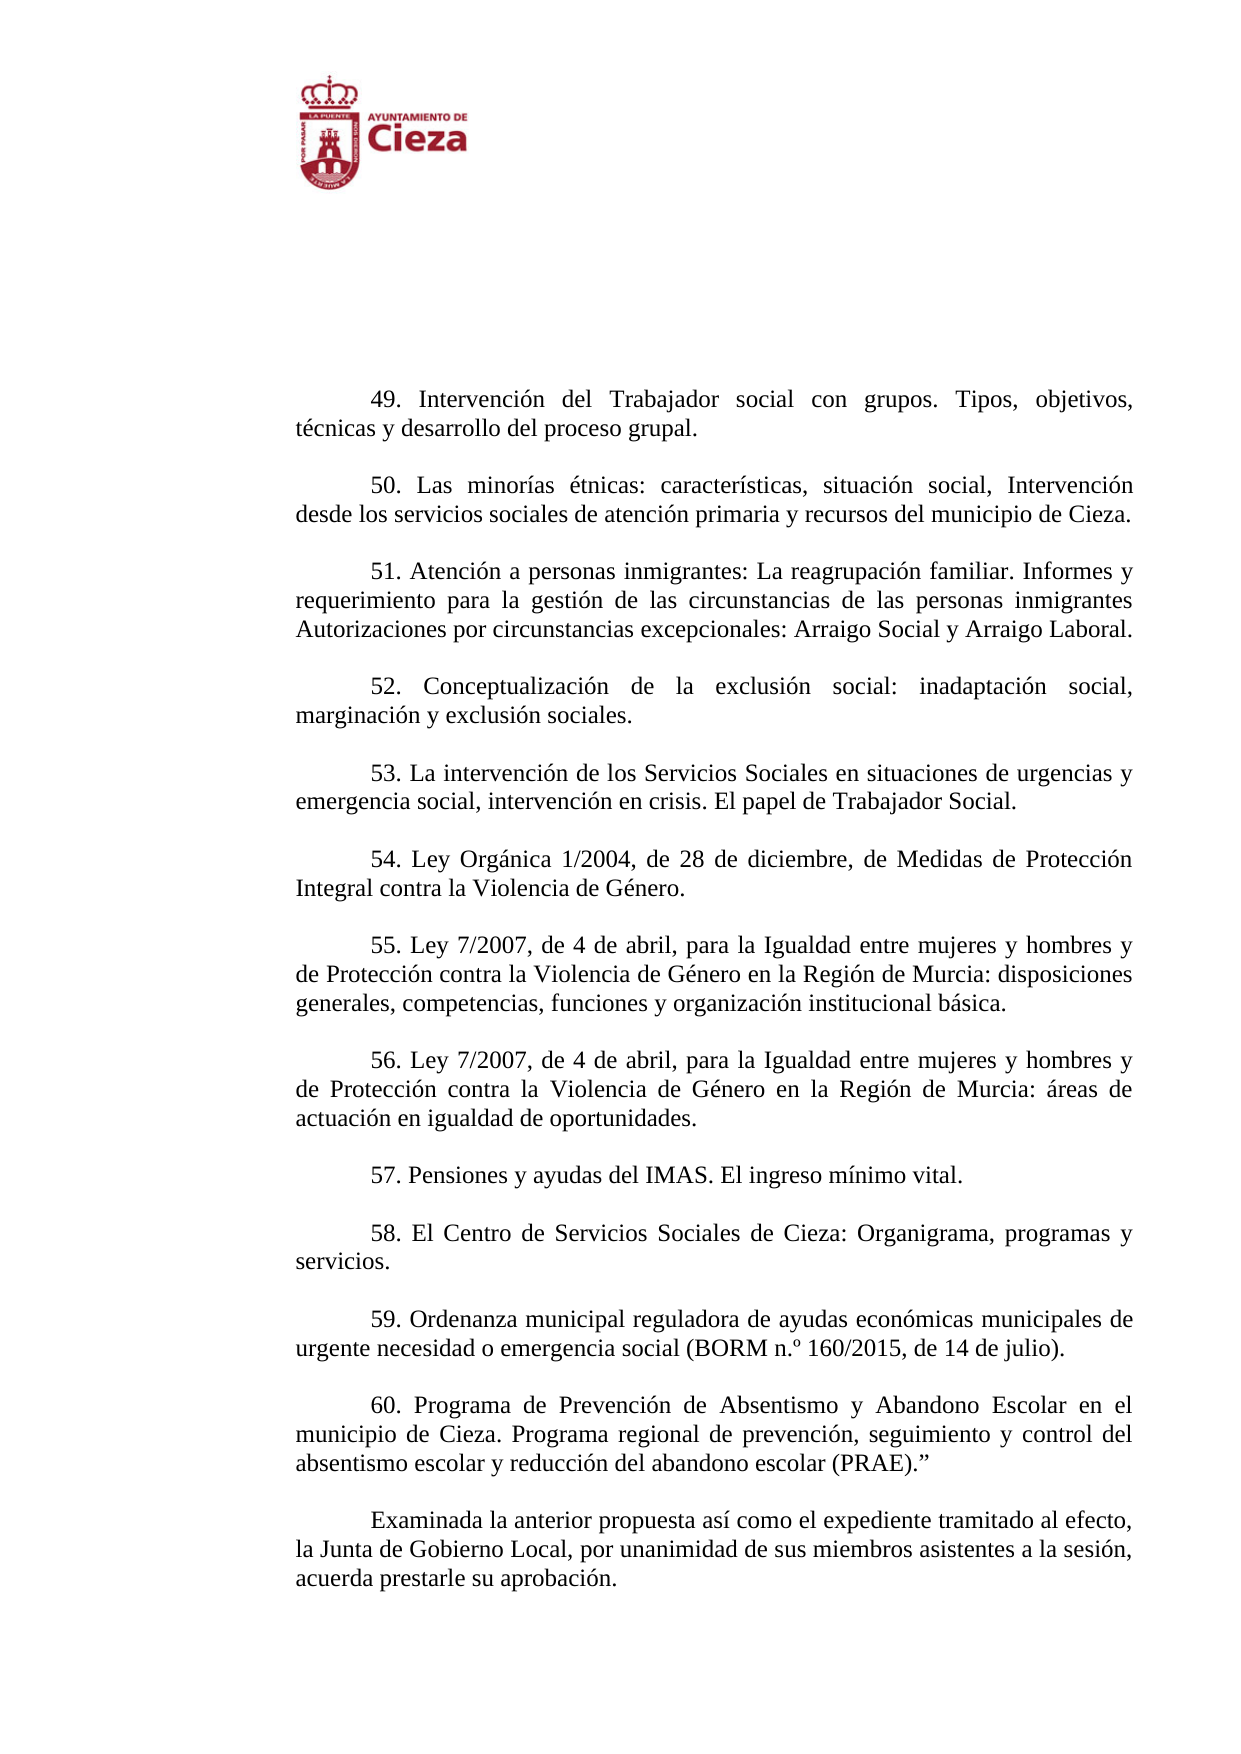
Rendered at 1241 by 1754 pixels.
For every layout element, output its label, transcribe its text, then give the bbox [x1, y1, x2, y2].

text 51. Atención a personas inmigrantes: La reagrupación familiar. Informes y requerimiento para la gestión de las circunstancias de las personas inmigrantes Autorizaciones por circunstancias excepcionales: Arraigo Social y Arraigo Laboral. [295, 556, 1134, 643]
text 57. Pensiones y ayudas del IMAS. El ingreso mínimo vital. [295, 1160, 1134, 1189]
text 50. Las minorías étnicas: características, situación social, Intervención desde los servicios sociales de atención primaria y recursos del municipio de Cieza. [295, 470, 1134, 528]
text 60. Programa de Prevención de Absentismo y Abandono Escolar en el municipio de Cieza. Programa regional de prevención, seguimiento y control del absentismo escolar y reducción del abandono escolar (PRAE).” [295, 1390, 1134, 1476]
text 58. El Centro de Servicios Sociales de Cieza: Organigrama, programas y servicios. [295, 1218, 1134, 1275]
text 56. Ley 7/2007, de 4 de abril, para la Igualdad entre mujeres y hombres y de Protección contra la Violencia de Género en la Región de Murcia: áreas de actuación en igualdad de oportunidades. [295, 1045, 1134, 1131]
picture [296, 71, 472, 194]
text 55. Ley 7/2007, de 4 de abril, para la Igualdad entre mujeres y hombres y de Protección contra la Violencia de Género en la Región de Murcia: disposiciones generales, competencias, funciones y organización institucional básica. [295, 930, 1134, 1016]
text 59. Ordenanza municipal reguladora de ayudas económicas municipales de urgente necesidad o emergencia social (BORM n.º 160/2015, de 14 de julio). [295, 1304, 1134, 1361]
text Examinada la anterior propuesta así como el expediente tramitado al efecto, la Junta de Gobierno Local, por unanimidad de sus miembros asistentes a la sesión, acuerda prestarle su aprobación. [295, 1505, 1134, 1591]
text 53. La intervención de los Servicios Sociales en situaciones de urgencias y emergencia social, intervención en crisis. El papel de Trabajador Social. [295, 758, 1134, 815]
text 54. Ley Orgánica 1/2004, de 28 de diciembre, de Medidas de Protección Integral contra la Violencia de Género. [295, 844, 1134, 901]
text 52. Conceptualización de la exclusión social: inadaptación social, marginación y exclusión sociales. [295, 671, 1134, 729]
text 49. Intervención del Trabajador social con grupos. Tipos, objetivos, técnicas y desarrollo del proceso grupal. [295, 384, 1134, 441]
